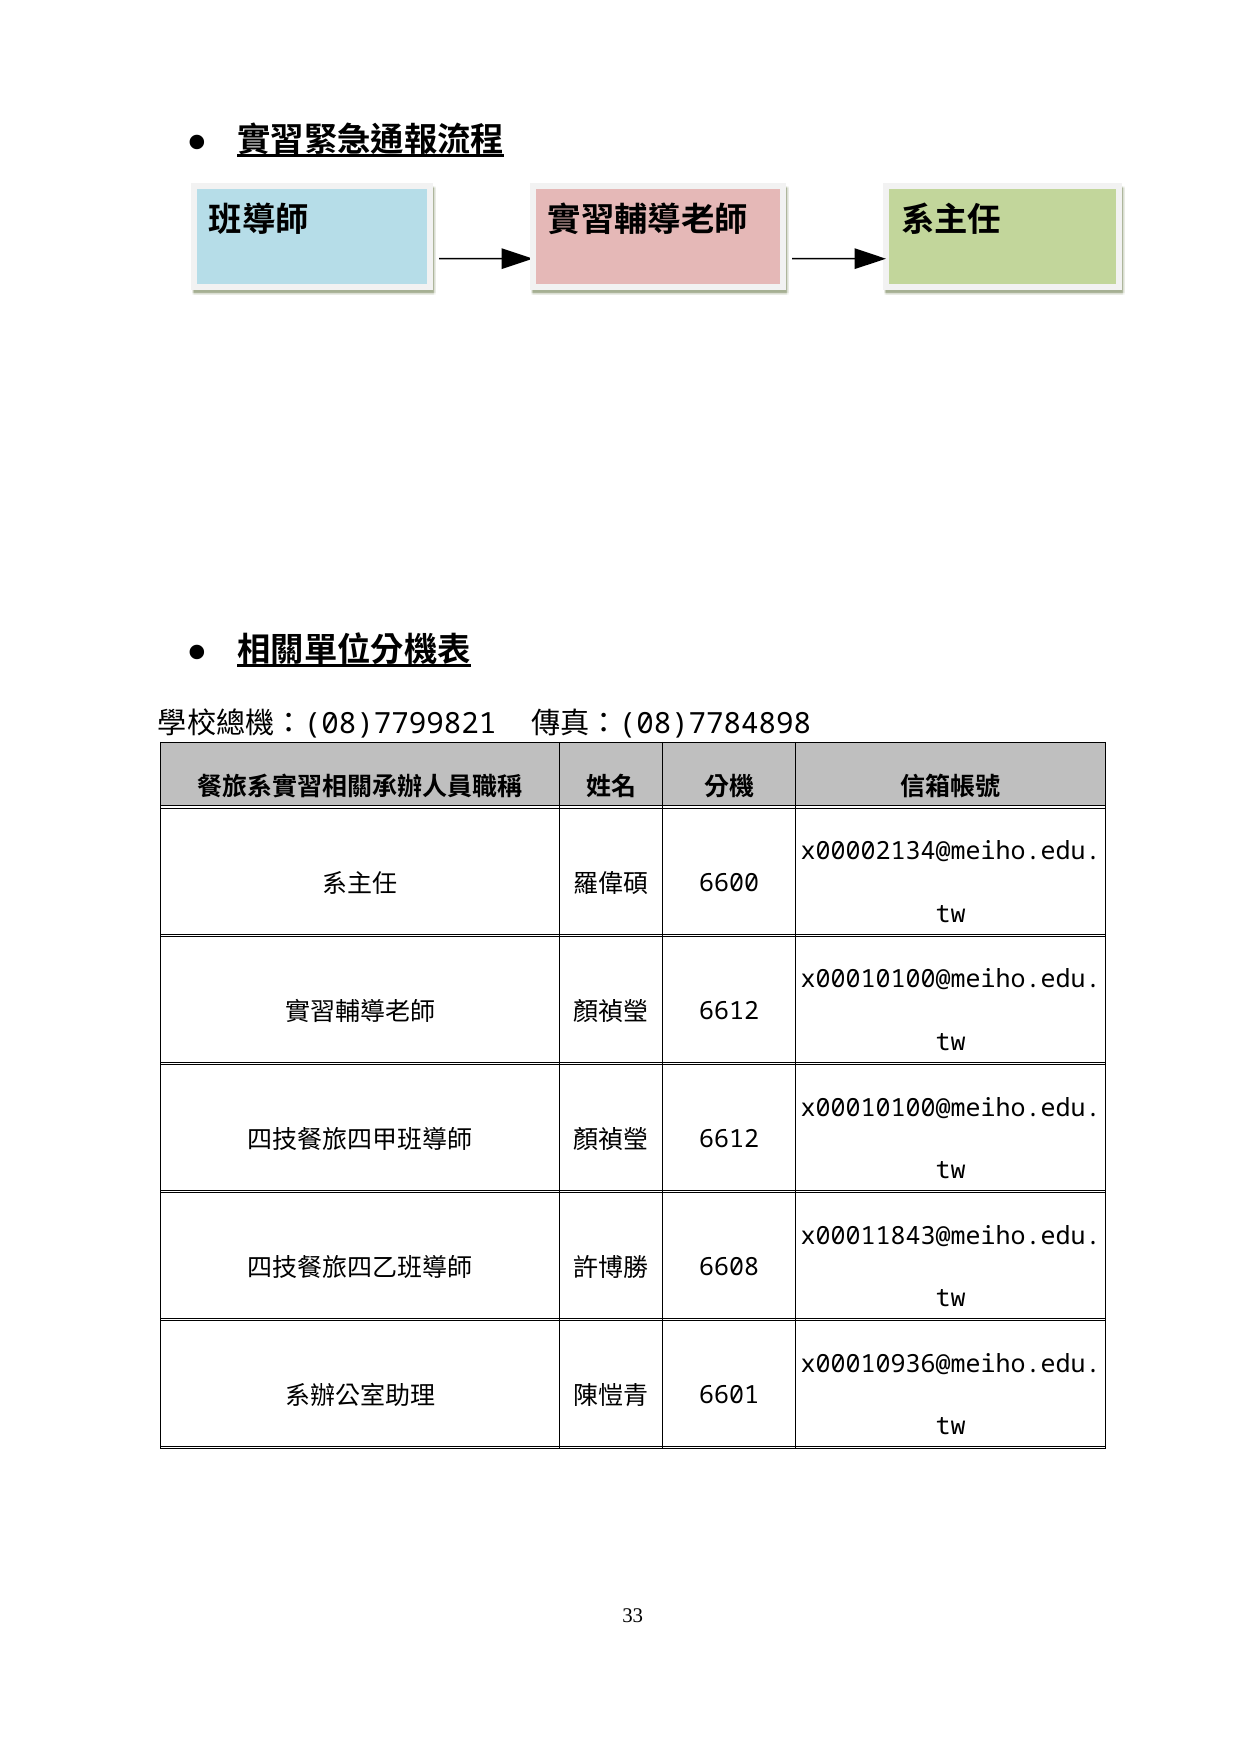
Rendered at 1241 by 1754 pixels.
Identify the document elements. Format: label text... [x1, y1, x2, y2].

table_header 姓名 [560, 743, 662, 805]
table_cell x00011843@meiho.edu.tw [796, 1193, 1105, 1318]
table_cell 顏禎瑩 [560, 1065, 662, 1190]
table_cell 四技餐旅四乙班導師 [161, 1193, 559, 1318]
table_cell 系辦公室助理 [161, 1321, 559, 1446]
table_cell 6612 [663, 1065, 795, 1190]
list 實習緊急通報流程 [187, 96, 1078, 158]
text 學校總機：(08)7799821 傳真：(08)7784898 [158, 679, 1078, 742]
table_cell x00010100@meiho.edu.tw [796, 937, 1105, 1062]
table_header 分機 [663, 743, 795, 805]
table_cell x00010936@meiho.edu.tw [796, 1321, 1105, 1446]
table_cell 6612 [663, 937, 795, 1062]
table_cell 6600 [663, 809, 795, 933]
table_cell 實習輔導老師 [161, 937, 559, 1062]
table_cell x00010100@meiho.edu.tw [796, 1065, 1105, 1190]
table_header 餐旅系實習相關承辦人員職稱 [161, 743, 559, 805]
table_header 信箱帳號 [796, 743, 1105, 805]
table_cell 顏禎瑩 [560, 937, 662, 1062]
table_cell 陳愷青 [560, 1321, 662, 1446]
table_cell 四技餐旅四甲班導師 [161, 1065, 559, 1190]
table_cell 系主任 [161, 809, 559, 933]
table_cell 許博勝 [560, 1193, 662, 1318]
table_cell 6608 [663, 1193, 795, 1318]
table_cell 6601 [663, 1321, 795, 1446]
table_cell 羅偉碩 [560, 809, 662, 933]
table_cell x00002134@meiho.edu.tw [796, 809, 1105, 933]
list 相關單位分機表 [187, 606, 1078, 668]
